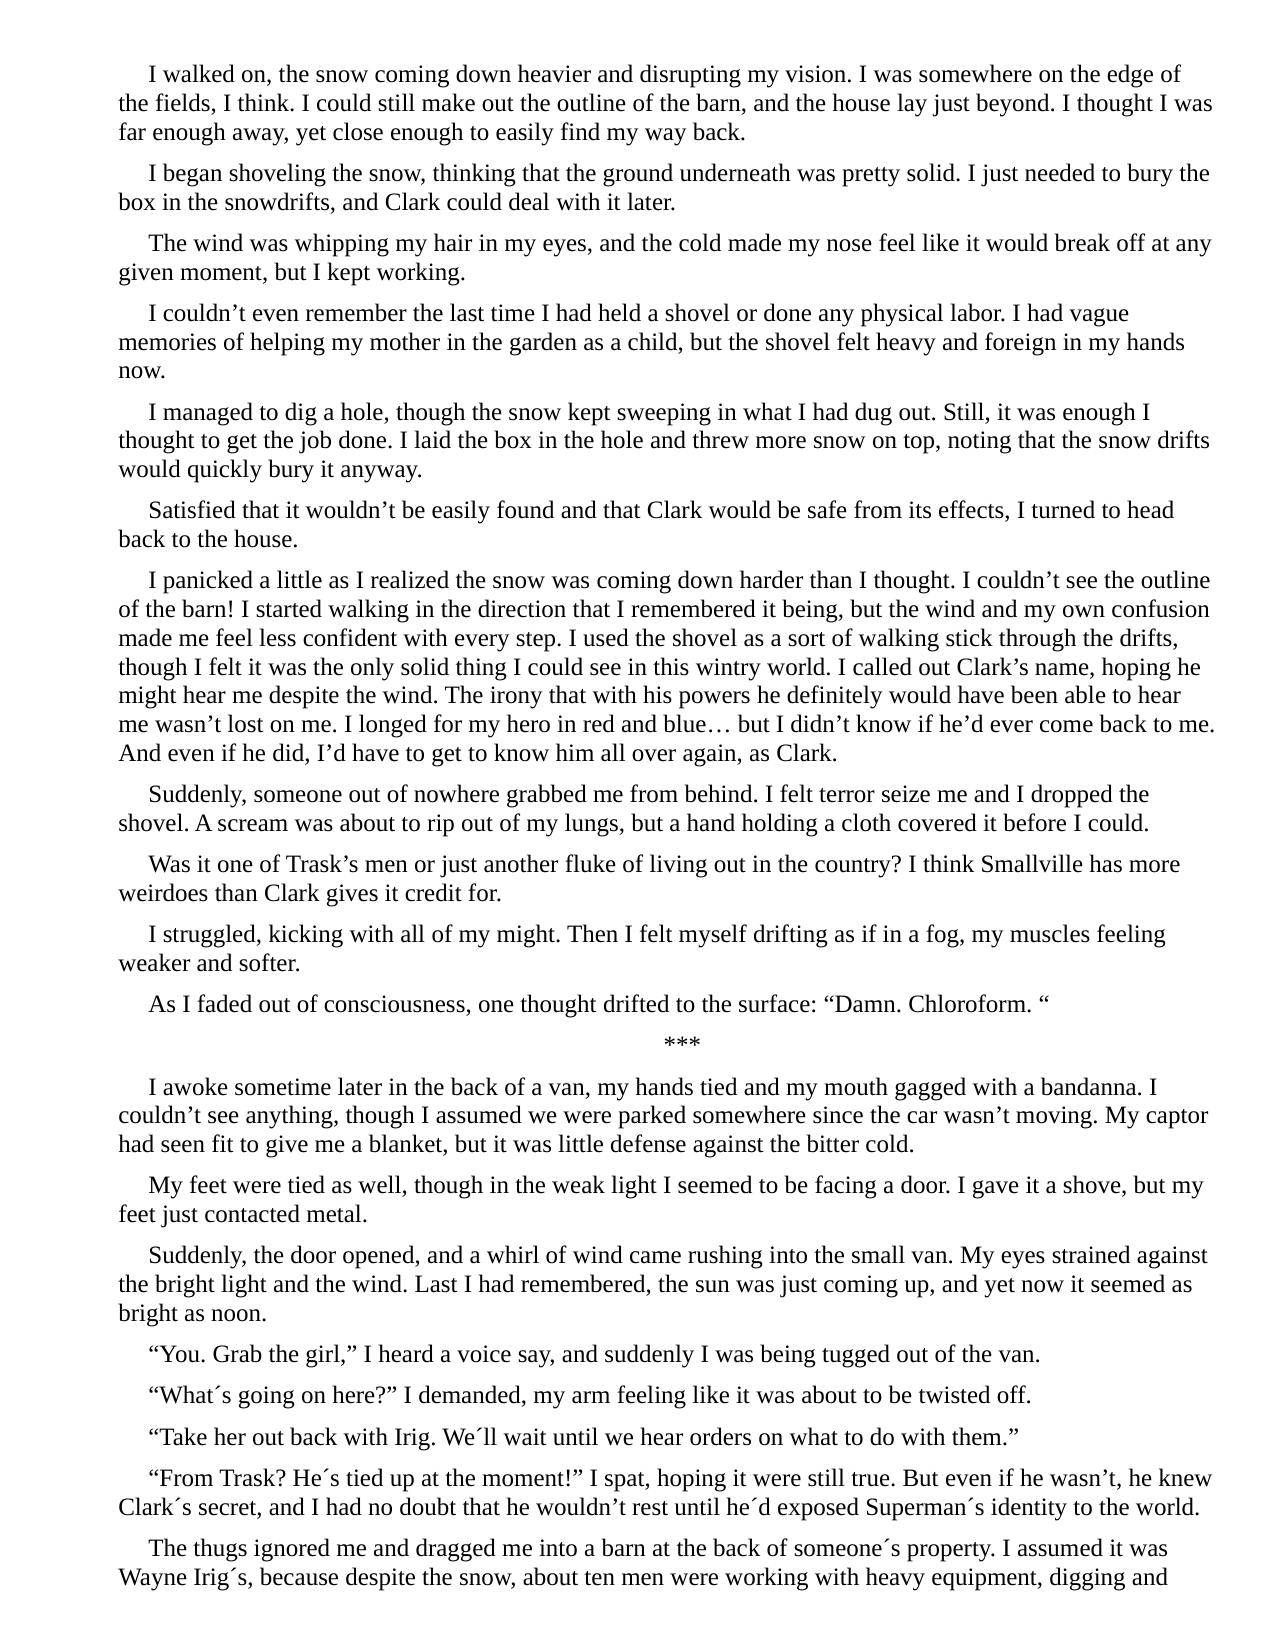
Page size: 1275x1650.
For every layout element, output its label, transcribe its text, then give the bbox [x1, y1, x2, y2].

text I panicked a little as I realized the snow was coming down harder than I thought. I couldn’t see the outline of the barn! I started walking in the direction that I remembered it being, but the wind and my own confusion made me feel less confident with every step. I used the shovel as a sort of walking stick through the drifts, though I felt it was the only solid thing I could see in this wintry world. I called out Clark’s name, hoping he might hear me despite the wind. The irony that with his powers he definitely would have been able to hear me wasn’t lost on me. I longed for my hero in red and blue… but I didn’t know if he’d ever come back to me. And even if he did, I’d have to get to know him all over again, as Clark. [118, 565, 1216, 767]
text I walked on, the snow coming down heavier and disrupting my vision. I was somewhere on the edge of the fields, I think. I could still make out the outline of the barn, and the house lay just beyond. I thought I was far enough away, yet close enough to easily find my way back. [118, 59, 1216, 145]
text I couldn’t even remember the last time I had held a shovel or done any physical labor. I had vague memories of helping my mother in the garden as a child, but the shovel felt heavy and foreign in my hands now. [118, 298, 1216, 384]
text “Take her out back with Irig. We´ll wait until we hear orders on what to do with them.” [118, 1422, 1216, 1450]
text I struggled, kicking with all of my might. Then I felt myself drifting as if in a fog, my muscles feeling weaker and softer. [118, 919, 1216, 977]
text The wind was whipping my hair in my eyes, and the cold made my nose feel like it would break off at any given moment, but I kept working. [118, 228, 1216, 285]
text Suddenly, the door opened, and a whirl of wind came rushing into the small van. My eyes strained against the bright light and the wind. Last I had remembered, the sun was just coming up, and yet now it seemed as bright as noon. [118, 1240, 1216, 1327]
text My feet were tied as well, though in the weak light I seemed to be facing a door. I gave it a shove, but my feet just contacted metal. [118, 1170, 1216, 1228]
text “You. Grab the girl,” I heard a voice say, and suddenly I was being tugged out of the van. [118, 1339, 1216, 1368]
text As I faded out of consciousness, one thought drifted to the surface: “Damn. Chloroform. “ [118, 989, 1216, 1018]
text I awoke sometime later in the back of a van, my hands tied and my mouth gagged with a bandanna. I couldn’t see anything, though I assumed we were parked somewhere since the car wasn’t moving. My captor had seen fit to give me a blanket, but it was little defense against the bitter cold. [118, 1072, 1216, 1158]
text I began shoveling the snow, thinking that the ground underneath was pretty solid. I just needed to bury the box in the snowdrifts, and Clark could deal with it later. [118, 158, 1216, 215]
text Satisfied that it wouldn’t be easily found and that Clark would be safe from its effects, I turned to head back to the house. [118, 495, 1216, 553]
text *** [118, 1030, 1216, 1059]
text Suddenly, someone out of nowhere grabbed me from behind. I felt terror seize me and I dropped the shovel. A scream was about to rip out of my lungs, but a hand holding a cloth covered it before I could. [118, 779, 1216, 837]
text “From Trask? He´s tied up at the moment!” I spat, hoping it were still true. But even if he wasn’t, he knew Clark´s secret, and I had no doubt that he wouldn’t rest until he´d exposed Superman´s identity to the world. [118, 1463, 1216, 1520]
text I managed to dig a hole, though the snow kept sweeping in what I had dug out. Still, it was enough I thought to get the job done. I laid the box in the hole and threw more snow on top, noting that the snow drifts would quickly bury it anyway. [118, 397, 1216, 483]
text “What´s going on here?” I demanded, my arm feeling like it was about to be twisted off. [118, 1380, 1216, 1409]
text The thugs ignored me and dragged me into a barn at the back of someone´s property. I assumed it was Wayne Irig´s, because despite the snow, about ten men were working with heavy equipment, digging and [118, 1533, 1216, 1590]
text Was it one of Trask’s men or just another fluke of living out in the country? I think Smallville has more weirdoes than Clark gives it credit for. [118, 849, 1216, 907]
